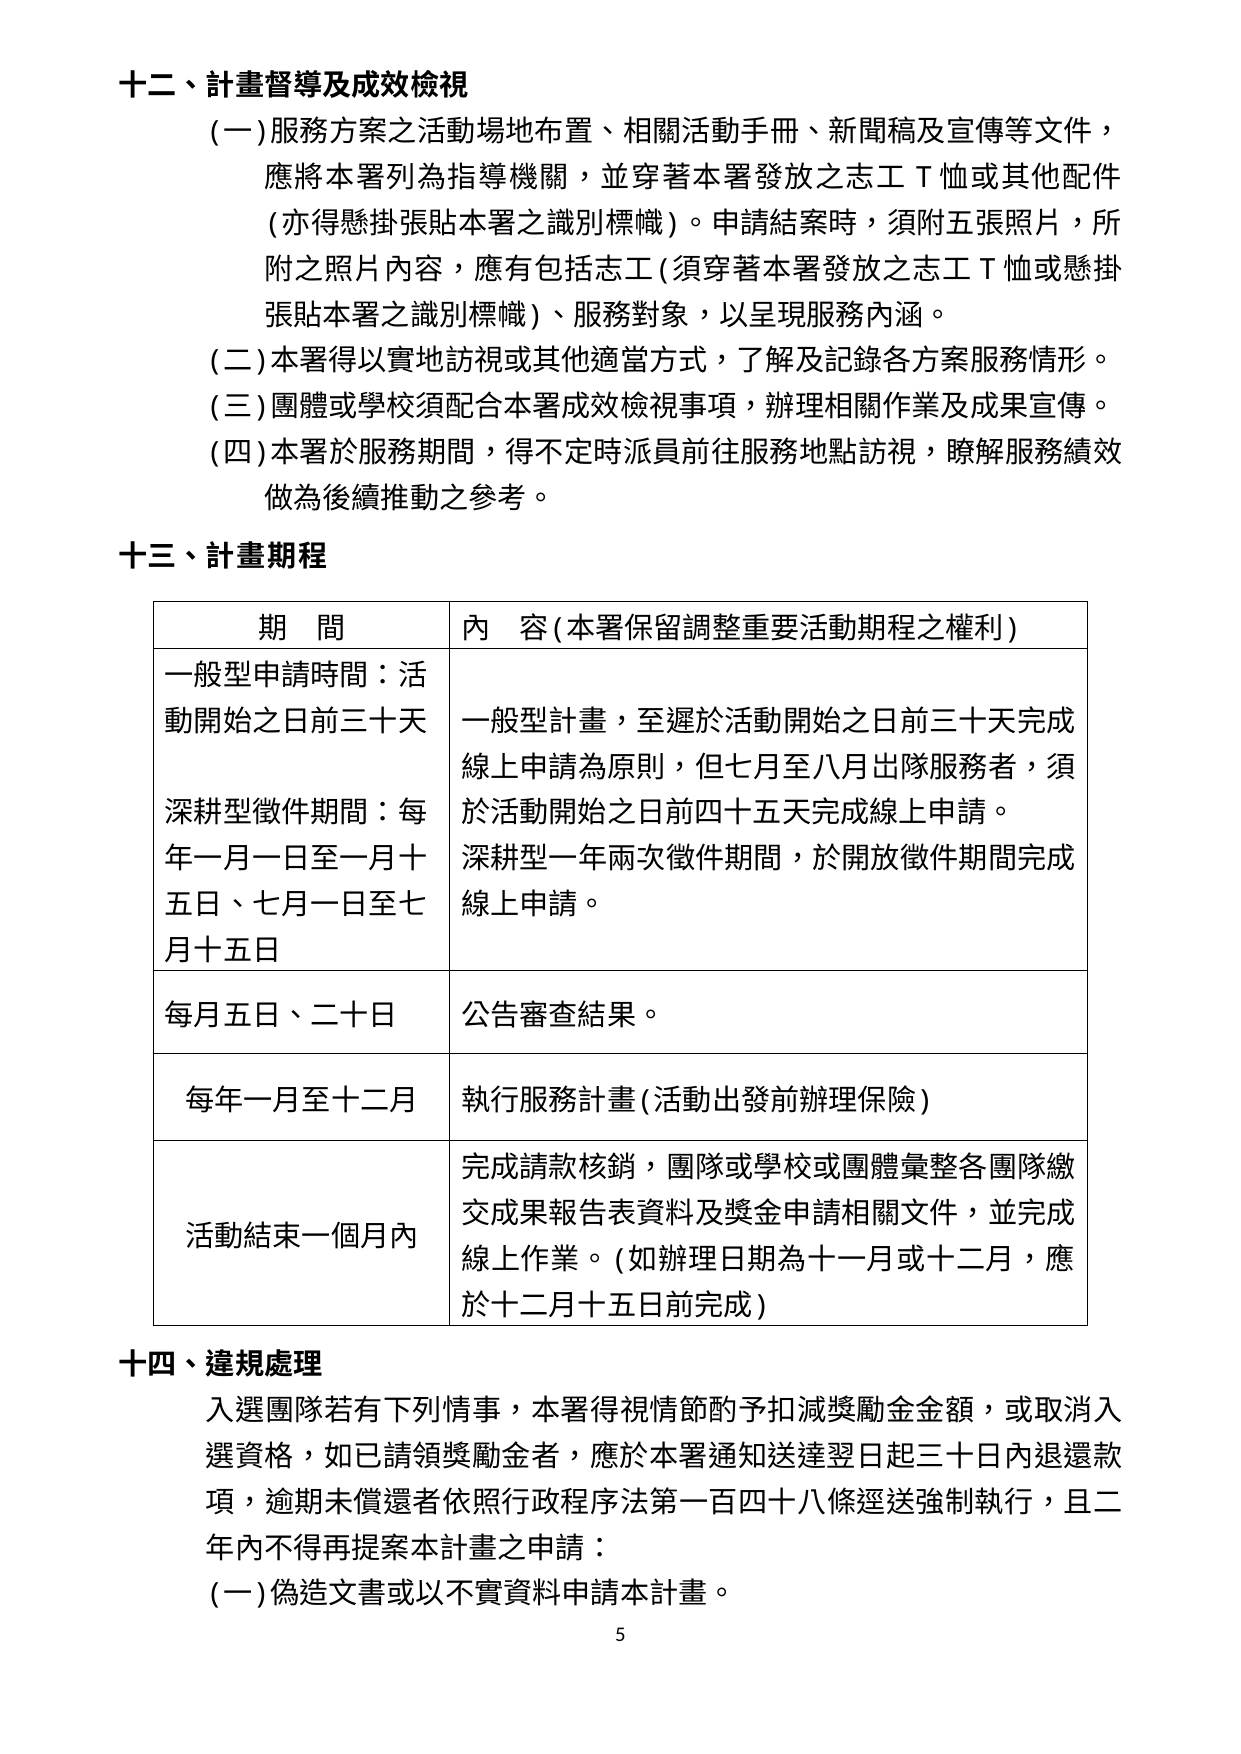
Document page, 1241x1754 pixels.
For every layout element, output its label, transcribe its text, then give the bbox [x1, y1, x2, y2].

text (三)團體或學校須配合本署成效檢視事項，辦理相關作業及成果宣傳。 [206, 380, 1122, 426]
table_header 期 間 [154, 602, 449, 648]
table_header 內 容(本署保留調整重要活動期程之權利) [450, 602, 1087, 648]
text 入選團隊若有下列情事，本署得視情節酌予扣減獎勵金金額，或取消入選資格，如已請領獎勵金者，應於本署通知送達翌日起三十日內退還款項，逾期未償還者依照行政程序法第一百四十八條逕送強制執行，且二年內不得再提案本計畫之申請： [206, 1384, 1122, 1567]
text (一)服務方案之活動場地布置、相關活動手冊、新聞稿及宣傳等文件，應將本署列為指導機關，並穿著本署發放之志工T恤或其他配件(亦得懸掛張貼本署之識別標幟)。申請結案時，須附五張照片，所附之照片內容，應有包括志工(須穿著本署發放之志工T恤或懸掛張貼本署之識別標幟)、服務對象，以呈現服務內涵。 [206, 105, 1122, 334]
text (二)本署得以實地訪視或其他適當方式，了解及記錄各方案服務情形。 [206, 334, 1122, 380]
table_cell 完成請款核銷，團隊或學校或團體彙整各團隊繳交成果報告表資料及獎金申請相關文件，並完成線上作業。(如辦理日期為十一月或十二月，應於十二月十五日前完成) [450, 1141, 1087, 1324]
text 十四、違規處理 [118, 1338, 1122, 1384]
table_cell 執行服務計畫(活動出發前辦理保險) [450, 1054, 1087, 1140]
table_cell 每年一月至十二月 [154, 1054, 449, 1140]
table_cell 活動結束一個月內 [154, 1141, 449, 1324]
table_cell 公告審查結果。 [450, 971, 1087, 1053]
text (四)本署於服務期間，得不定時派員前往服務地點訪視，瞭解服務績效，做為後續推動之參考。 [206, 426, 1122, 517]
text 十三、計畫期程 [118, 530, 1122, 576]
table_cell 一般型申請時間：活動開始之日前三十天 深耕型徵件期間：每年一月一日至一月十五日、七月一日至七月十五日 [154, 649, 449, 969]
text 十二、計畫督導及成效檢視 [118, 59, 1122, 105]
text (一)偽造文書或以不實資料申請本計畫。 [206, 1567, 1122, 1613]
table_cell 每月五日、二十日 [154, 971, 449, 1053]
table_cell 一般型計畫，至遲於活動開始之日前三十天完成線上申請為原則，但七月至八月岀隊服務者，須於活動開始之日前四十五天完成線上申請。 深耕型一年兩次徵件期間，於開放徵件期間完成線上申請。 [450, 649, 1087, 969]
